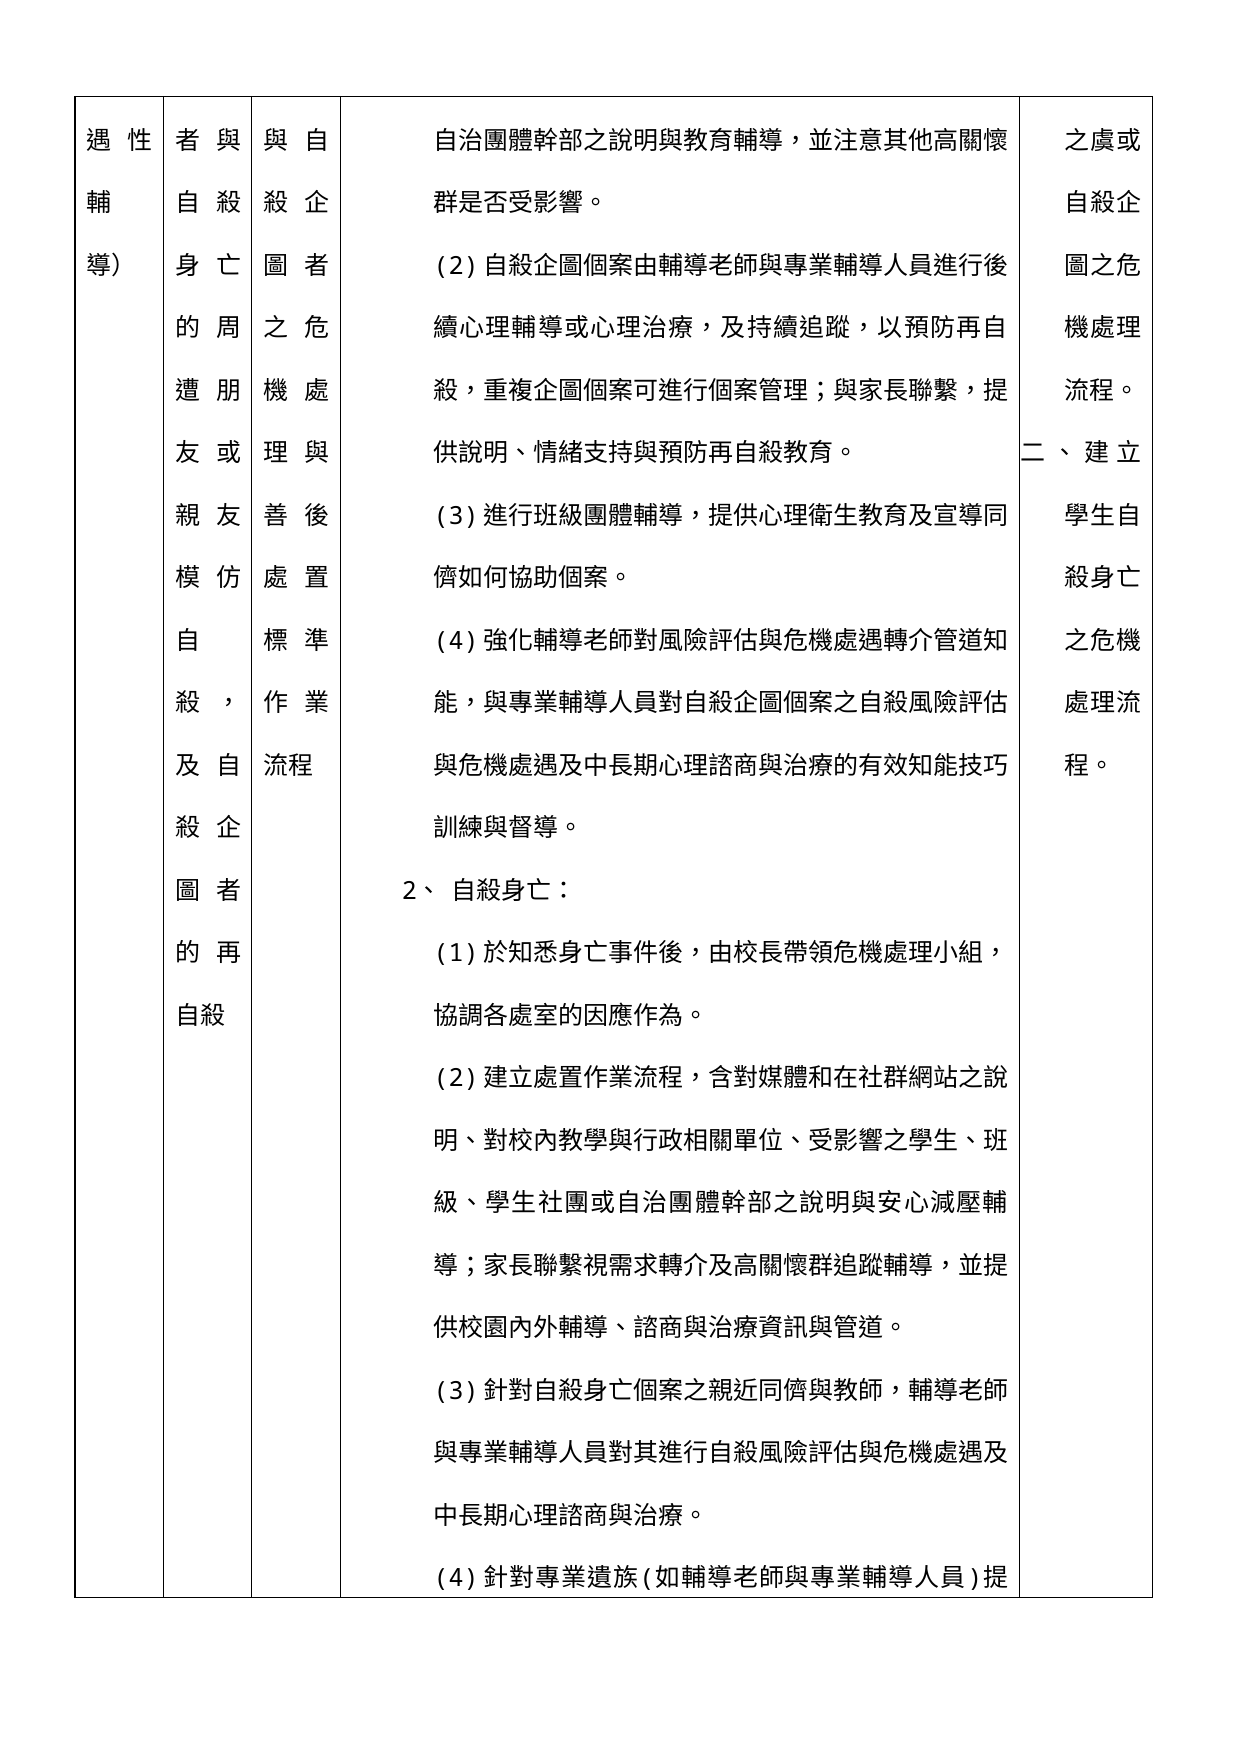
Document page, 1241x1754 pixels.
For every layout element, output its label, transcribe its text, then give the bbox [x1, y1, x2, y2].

table_cell 之虞或自殺企圖之危機處理流程。 二、建立學生自殺身亡之危機處理流程。 [1020, 97, 1152, 1597]
table_cell 者與自殺身亡的周遭朋友或親友模仿自殺，及自殺企圖者的再自殺 [164, 97, 251, 1597]
table_cell 遇性輔導） [76, 97, 163, 1597]
table_cell 與自殺企圖者之危機處理與善後處置標準作業流程 [252, 97, 340, 1597]
table_cell 自殺企圖： 建立個案之危機處置標準作業流程，對校內教學與行政相關單位、受影響之學生、班級、學生社團或自治團體幹部之說明與教育輔導，並注意其他高關懷群是否受影響。 自殺企圖個案由輔導老師與專業輔導人員進行後續心理輔導或心理治療，及持續追蹤，以預防再自殺，重複企圖個案可進行個案管理；與家長聯繫，提供說明、情緒支持與預防再自殺教育。 進行班級團體輔導，提供心理衛生教育及宣導同儕如何協助個案。 強化輔導老師對風險評估與危機處遇轉介管道知能，與專業輔導人員對自殺企圖個案之自殺風險評估與危機處遇及中長期心理諮商與治療的有效知能技巧訓練與督導。 自殺身亡： 於知悉身亡事件後，由校長帶領危機處理小組，協調各處室的因應作為。 建立處置作業流程，含對媒體和在社群網站之說明、對校內教學與行政相關單位、受影響之學生、班級、學生社團或自治團體幹部之說明與安心減壓輔導；家長聯繫視需求轉介及高關懷群追蹤輔導，並提供校園內外輔導、諮商與治療資訊與管道。 針對自殺身亡個案之親近同儕與教師，輔導老師與專業輔導人員對其進行自殺風險評估與危機處遇及中長期心理諮商與治療。 針對專業遺族(如輔導老師與專業輔導人員)提供心理諮商與治療。 通報轉介，進行校安通報與自殺防治通報： 知悉自傷和自殺事件後，依「校園安全及災害事件通報作業要點」進行校安通報。 針對知悉自殺行為情事時，在24小時內，依「自殺防治法」，於衛生福利部建置之「自殺防治通報系統」進行通報作業。 網絡連結： 學校對於自殺行為及嚴重風險之個案，定期進行個案督導，並由校長主持，定期邀請醫療衛生網絡內的專家及相關人員等，與網絡個案處遇人員進行網絡聯繫會報和個案討論會。 建立學校和區域醫療衛生網絡、自我傷害防治資源的雙向聯繫、銜接，及共照機制，提供個案學習不中斷之資源連結。 與當地社政、民政、衛政等單位之雙向聯繫。 [341, 97, 1019, 1597]
